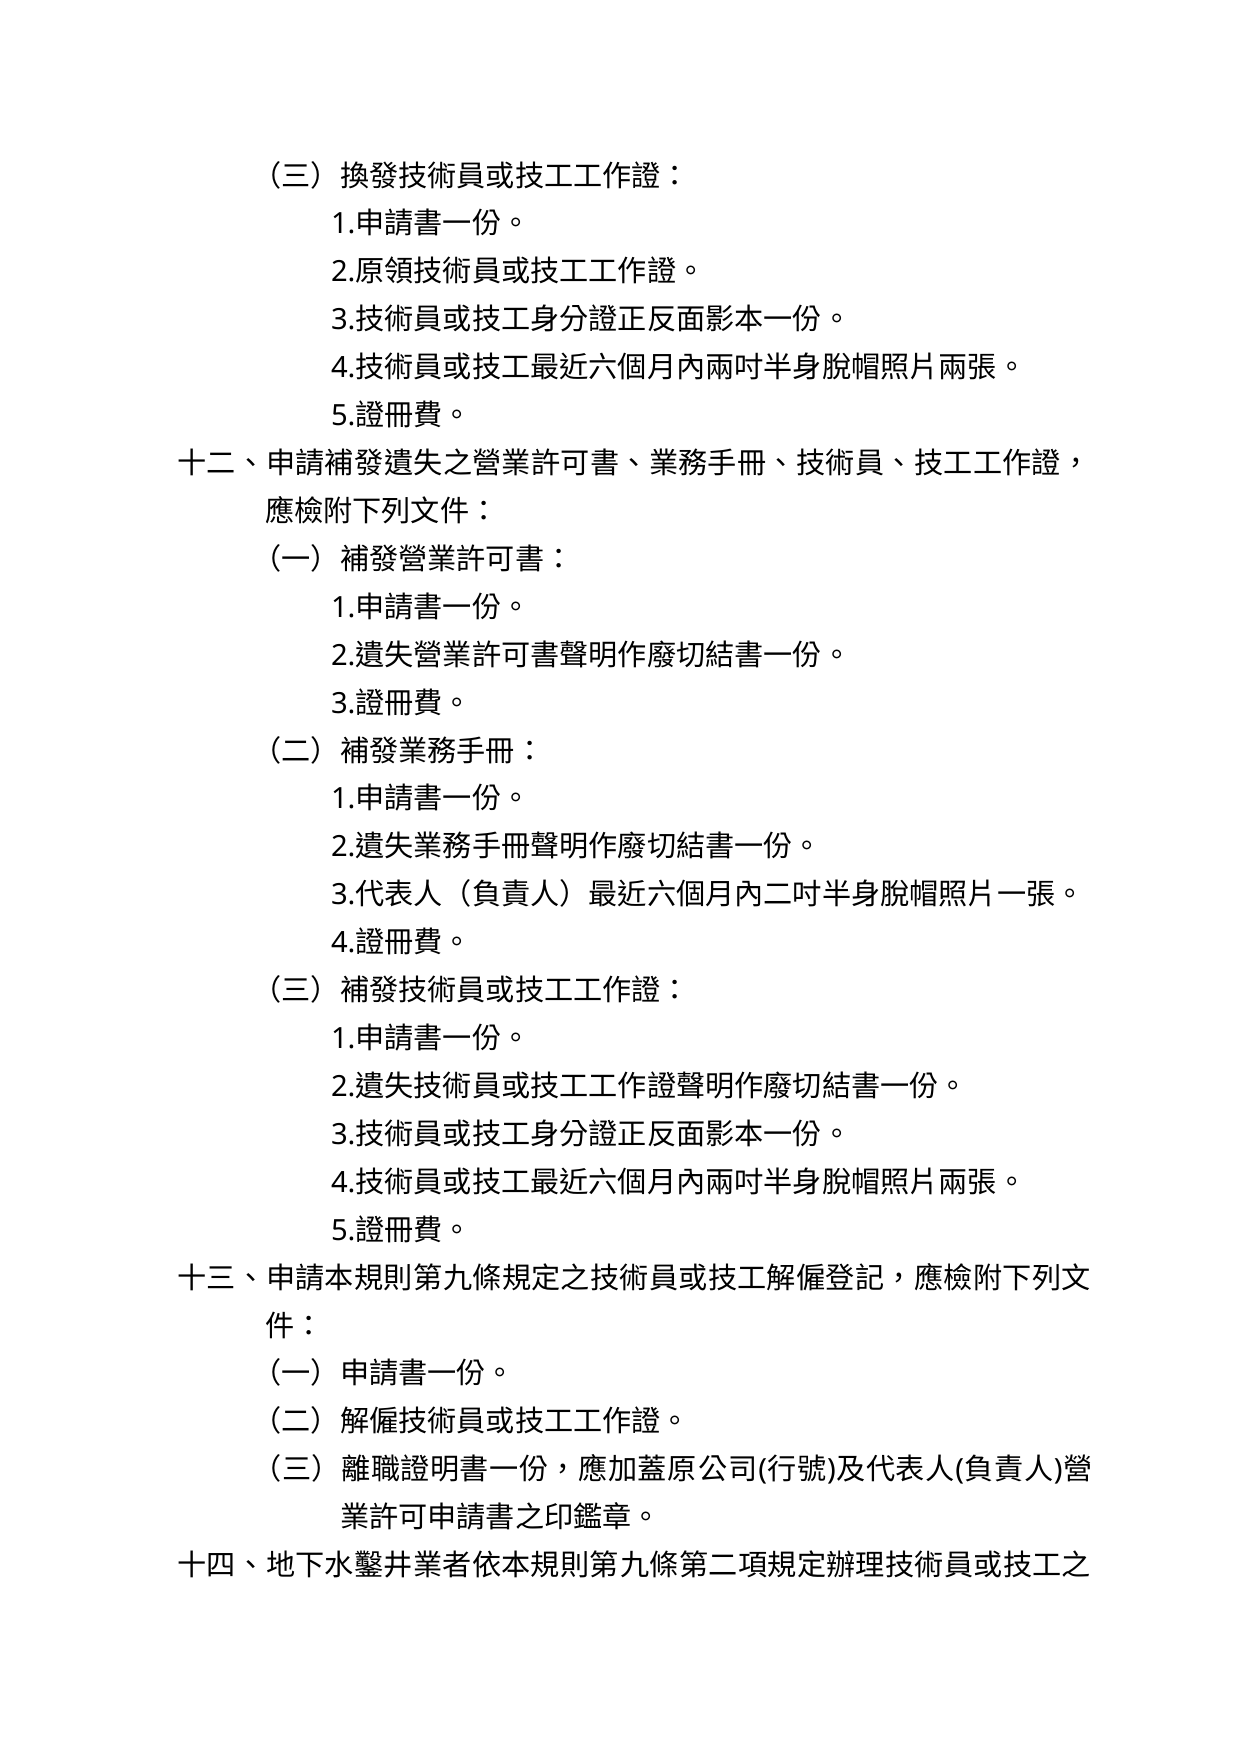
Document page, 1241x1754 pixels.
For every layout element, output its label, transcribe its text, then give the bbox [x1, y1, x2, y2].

text 十四、地下水鑿井業者依本規則第九條第二項規定辦理技術員或技工之 [177, 1537, 1093, 1585]
list 5.證冊費。 [331, 387, 1093, 435]
list 3.技術員或技工身分證正反面影本一份。 [331, 1106, 1093, 1154]
list 3.證冊費。 [331, 675, 1093, 723]
text （一）申請書一份。 [252, 1346, 1093, 1393]
list 5.證冊費。 [331, 1202, 1093, 1250]
list 1.申請書一份。 [331, 1010, 1093, 1058]
list 2.遺失業務手冊聲明作廢切結書一份。 [331, 818, 1093, 866]
list 1.申請書一份。 [331, 771, 1093, 818]
list 1.申請書一份。 [331, 579, 1093, 627]
text （二）解僱技術員或技工工作證。 [252, 1393, 1093, 1441]
text （二）補發業務手冊： [252, 723, 1093, 771]
text （三）離職證明書一份，應加蓋原公司(行號)及代表人(負責人)營業許可申請書之印鑑章。 [252, 1441, 1093, 1537]
list 2.遺失技術員或技工工作證聲明作廢切結書一份。 [331, 1058, 1093, 1106]
text （三）補發技術員或技工工作證： [252, 962, 1093, 1010]
text 十二、申請補發遺失之營業許可書、業務手冊、技術員、技工工作證，應檢附下列文件： [177, 435, 1093, 531]
text （三）換發技術員或技工工作證： [252, 148, 1093, 196]
list 4.技術員或技工最近六個月內兩吋半身脫帽照片兩張。 [331, 1154, 1093, 1202]
list 2.原領技術員或技工工作證。 [331, 243, 1093, 291]
list 3.技術員或技工身分證正反面影本一份。 [331, 291, 1093, 339]
list 3.代表人（負責人）最近六個月內二吋半身脫帽照片一張。 [331, 866, 1093, 914]
list 1.申請書一份。 [331, 196, 1093, 243]
list 2.遺失營業許可書聲明作廢切結書一份。 [331, 627, 1093, 675]
list 4.證冊費。 [331, 914, 1093, 962]
text （一）補發營業許可書： [252, 531, 1093, 579]
list 4.技術員或技工最近六個月內兩吋半身脫帽照片兩張。 [331, 339, 1093, 387]
text 十三、申請本規則第九條規定之技術員或技工解僱登記，應檢附下列文件： [177, 1250, 1093, 1346]
